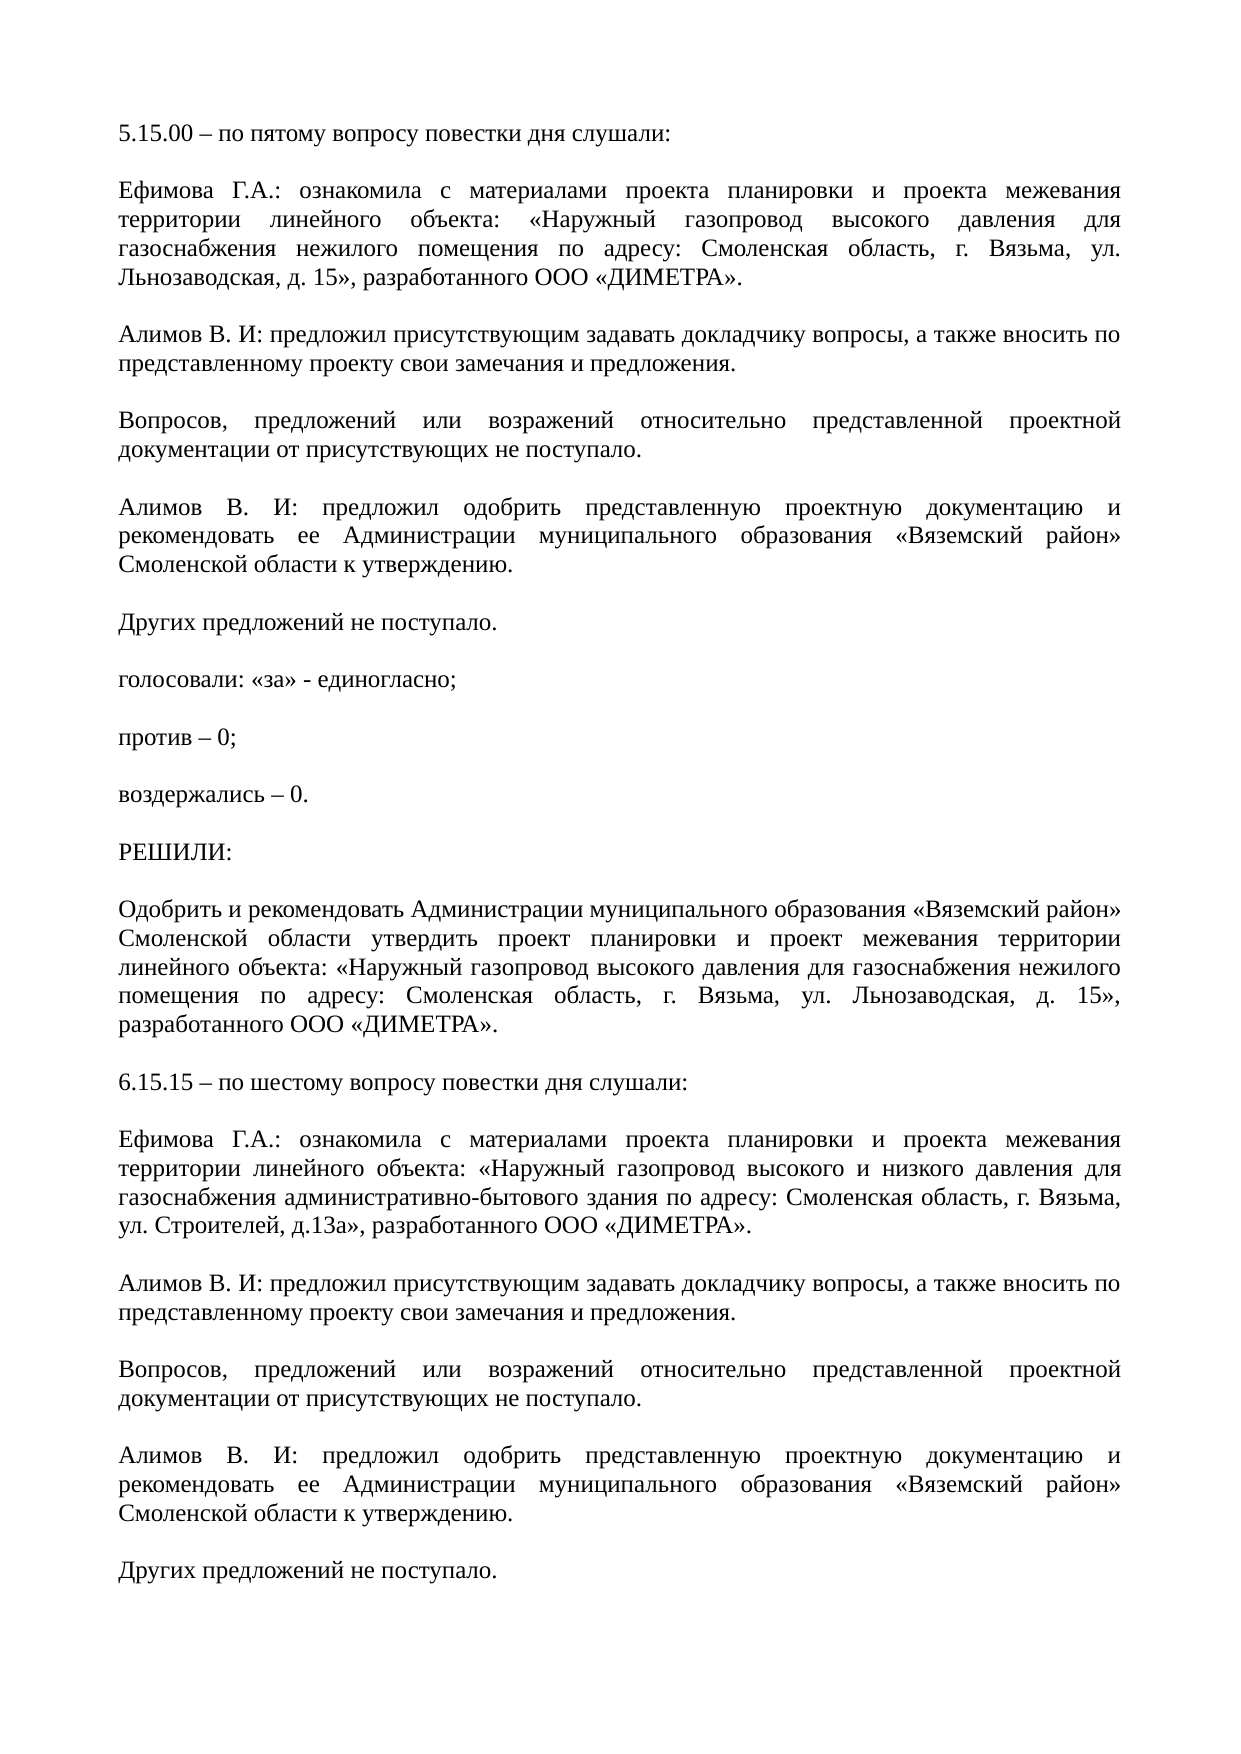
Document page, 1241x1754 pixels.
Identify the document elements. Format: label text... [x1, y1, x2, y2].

text РЕШИЛИ: [118, 837, 1122, 866]
text 5.15.00 – по пятому вопросу повестки дня слушали: [118, 118, 1122, 147]
text Алимов В. И: предложил присутствующим задавать докладчику вопросы, а также вносить по представленному проекту свои замечания и предложения. [118, 319, 1122, 377]
text Алимов В. И: предложил одобрить представленную проектную документацию и рекомендовать ее Администрации муниципального образования «Вяземский район» Смоленской области к утверждению. [118, 1441, 1122, 1527]
text Ефимова Г.А.: ознакомила с материалами проекта планировки и проекта межевания территории линейного объекта: «Наружный газопровод высокого давления для газоснабжения нежилого помещения по адресу: Смоленская область, г. Вязьма, ул. Льнозаводская, д. 15», разработанного ООО «ДИМЕТРА». [118, 176, 1122, 291]
text Алимов В. И: предложил одобрить представленную проектную документацию и рекомендовать ее Администрации муниципального образования «Вяземский район» Смоленской области к утверждению. [118, 492, 1122, 578]
text Других предложений не поступало. [118, 607, 1122, 636]
text Одобрить и рекомендовать Администрации муниципального образования «Вяземский район» Смоленской области утвердить проект планировки и проект межевания территории линейного объекта: «Наружный газопровод высокого давления для газоснабжения нежилого помещения по адресу: Смоленская область, г. Вязьма, ул. Льнозаводская, д. 15», разработанного ООО «ДИМЕТРА». [118, 894, 1122, 1038]
text Алимов В. И: предложил присутствующим задавать докладчику вопросы, а также вносить по представленному проекту свои замечания и предложения. [118, 1268, 1122, 1326]
text Вопросов, предложений или возражений относительно представленной проектной документации от присутствующих не поступало. [118, 1354, 1122, 1412]
text Ефимова Г.А.: ознакомила с материалами проекта планировки и проекта межевания территории линейного объекта: «Наружный газопровод высокого и низкого давления для газоснабжения административно-бытового здания по адресу: Смоленская область, г. Вязьма, ул. Строителей, д.13а», разработанного ООО «ДИМЕТРА». [118, 1124, 1122, 1239]
text воздержались – 0. [118, 779, 1122, 808]
text Вопросов, предложений или возражений относительно представленной проектной документации от присутствующих не поступало. [118, 406, 1122, 463]
text голосовали: «за» - единогласно; [118, 664, 1122, 693]
text 6.15.15 – по шестому вопросу повестки дня слушали: [118, 1067, 1122, 1096]
text против – 0; [118, 722, 1122, 751]
text Других предложений не поступало. [118, 1556, 1122, 1584]
